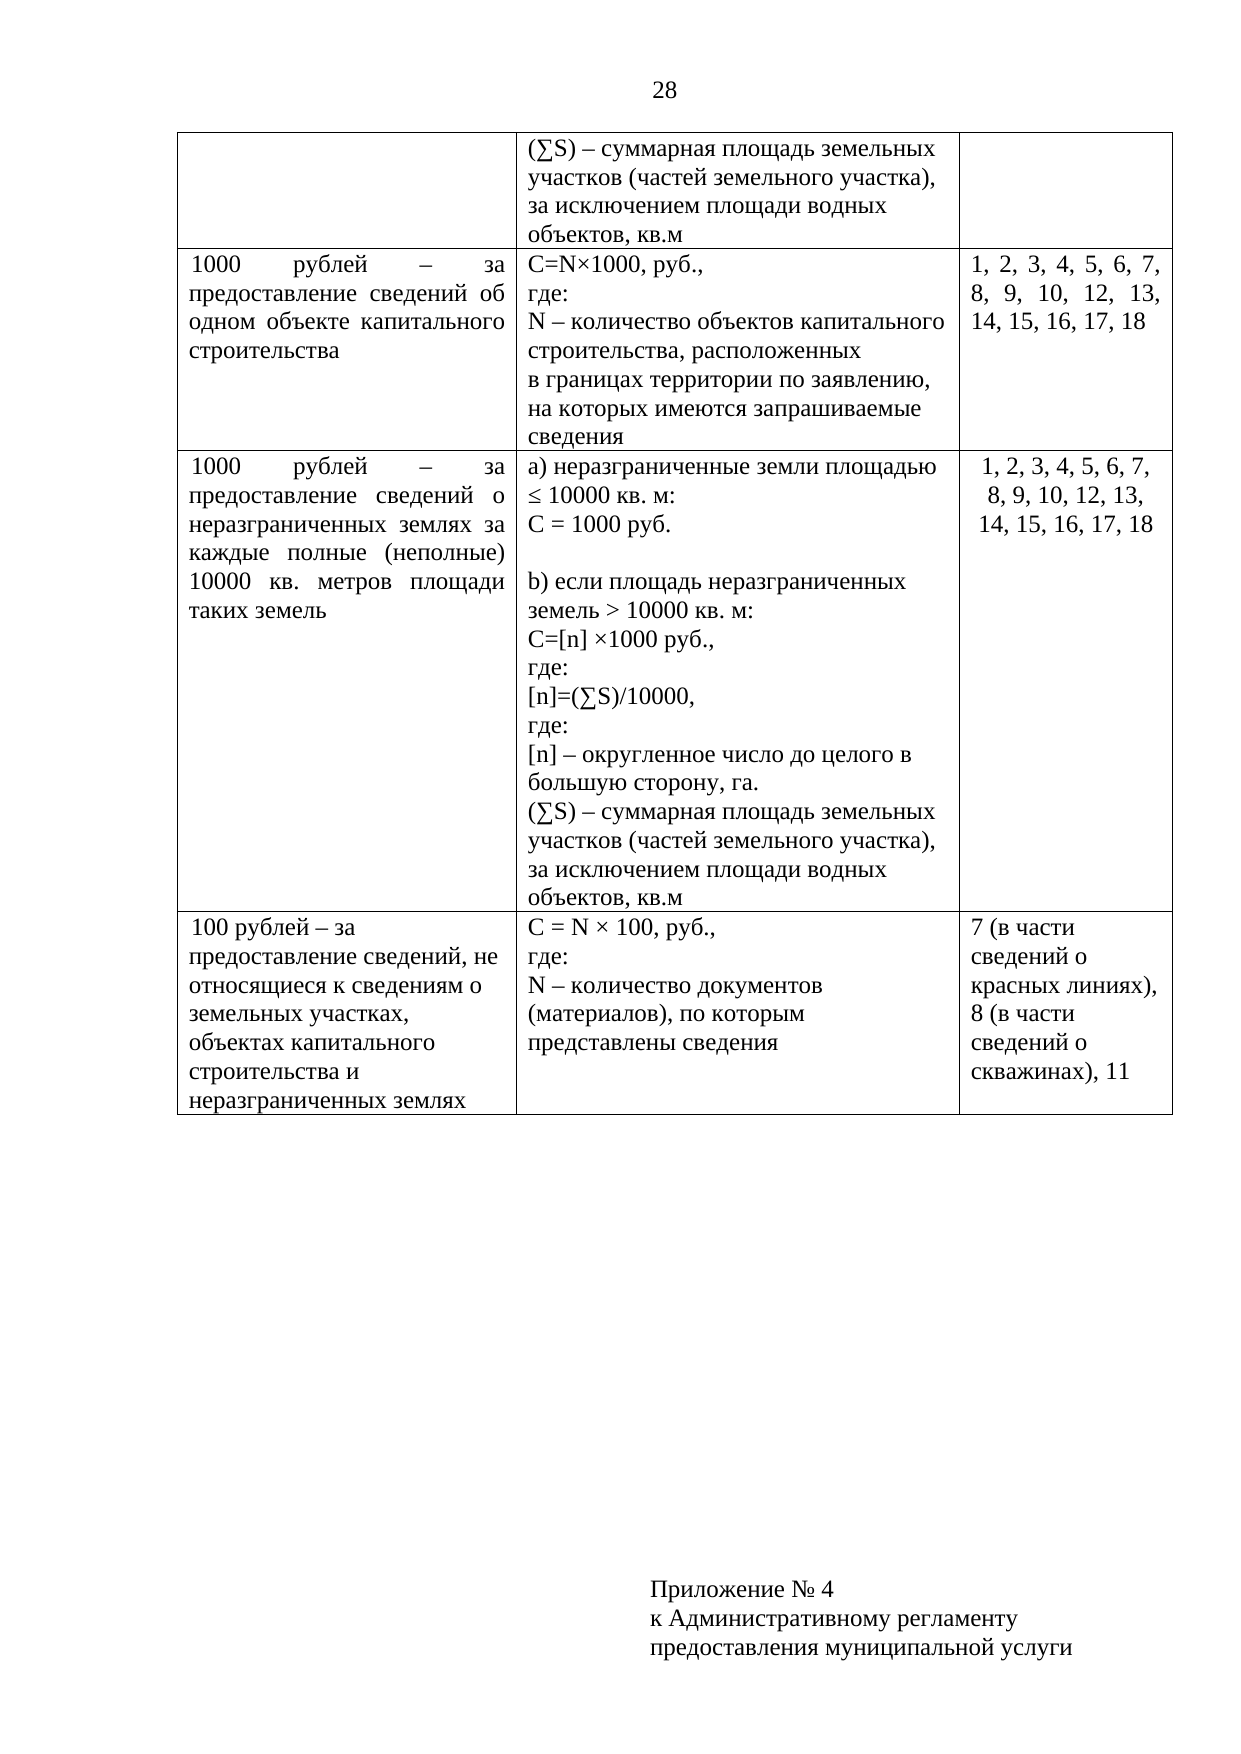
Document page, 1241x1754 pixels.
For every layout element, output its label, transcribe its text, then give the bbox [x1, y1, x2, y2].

text к Административному регламенту предоставления муниципальной услуги [650, 1603, 1152, 1661]
table_cell [960, 133, 1172, 248]
table_cell С=N×1000, руб., где: N – количество объектов капитального строительства, расположенных в границах территории по заявлению, на которых имеются запрашиваемые сведения [517, 249, 959, 450]
table_cell a) неразграниченные земли площадью ≤ 10000 кв. м: C = 1000 руб. b) если площадь неразграниченных земель > 10000 кв. м: С=[n] ×1000 руб., где: [n]=(∑S)/10000, где: [n] – округленное число до целого в большую сторону, га. (∑S) – суммарная площадь земельных участков (частей земельного участка), за исключением площади водных объектов, кв.м [517, 451, 959, 911]
table_cell 1, 2, 3, 4, 5, 6, 7, 8, 9, 10, 12, 13, 14, 15, 16, 17, 18 [960, 249, 1172, 450]
text Приложение № 4 [650, 1574, 1152, 1603]
table_cell C = N × 100, руб., где: N – количество документов (материалов), по которым представлены сведения [517, 912, 959, 1113]
table_cell 100 рублей – за предоставление сведений, не относящиеся к сведениям о земельных участках, объектах капитального строительства и неразграниченных землях [178, 912, 516, 1113]
table_cell 1000 рублей – за предоставление сведений о неразграниченных землях за каждые полные (неполные) 10000 кв. метров площади таких земель [178, 451, 516, 911]
table_cell 1000 рублей – за предоставление сведений об одном объекте капитального строительства [178, 249, 516, 450]
table_cell 7 (в части сведений о красных линиях), 8 (в части сведений о скважинах), 11 [960, 912, 1172, 1113]
table_cell (∑S) – суммарная площадь земельных участков (частей земельного участка), за исключением площади водных объектов, кв.м [517, 133, 959, 248]
table_cell 1, 2, 3, 4, 5, 6, 7, 8, 9, 10, 12, 13, 14, 15, 16, 17, 18 [960, 451, 1172, 911]
table_cell [178, 133, 516, 248]
